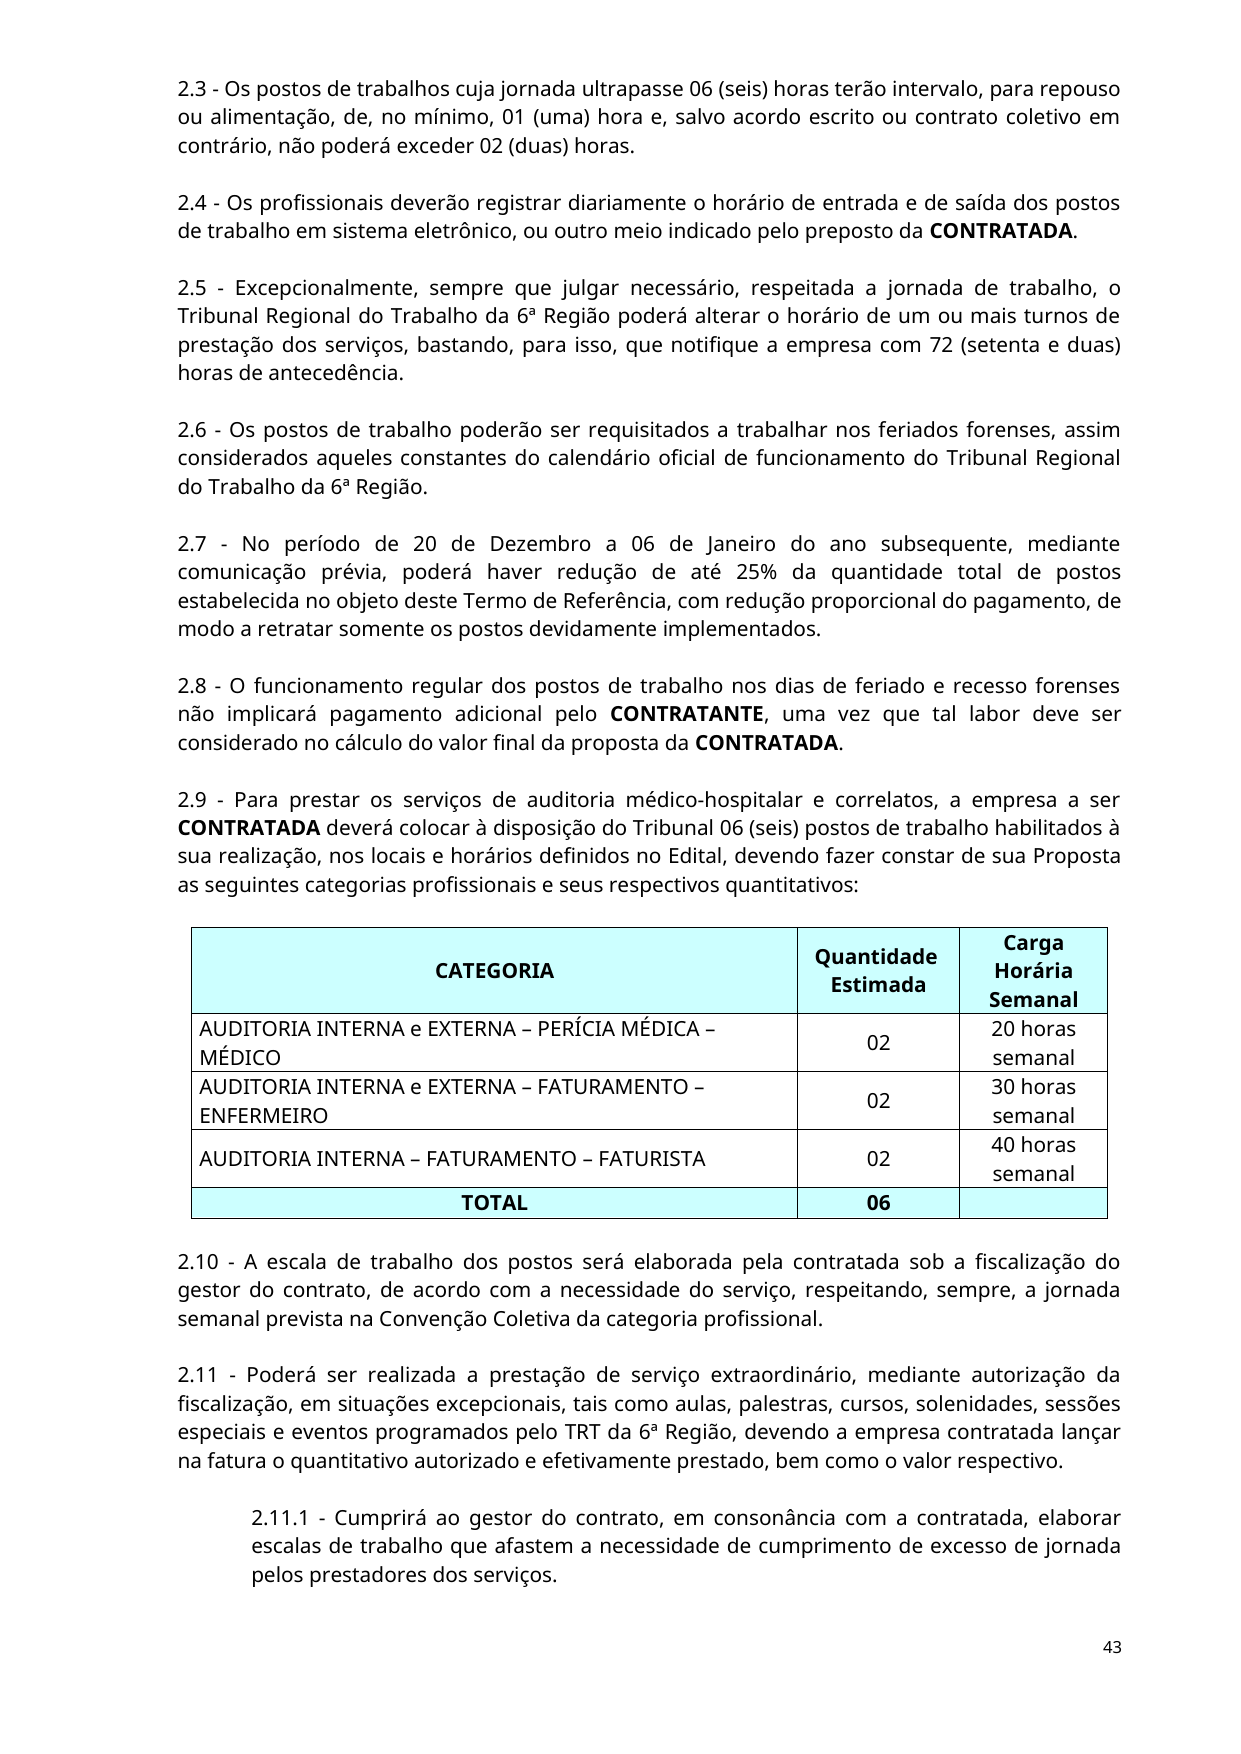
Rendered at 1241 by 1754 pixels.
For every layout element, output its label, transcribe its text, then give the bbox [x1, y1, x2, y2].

table_header CATEGORIA [192, 928, 797, 1013]
table_cell 20 horas semanal [960, 1014, 1107, 1071]
text 2.8 - O funcionamento regular dos postos de trabalho nos dias de feriado e recesso forenses não implicará pagamento adicional pelo CONTRATANTE, uma vez que tal labor deve ser considerado no cálculo do valor final da proposta da CONTRATADA. [177, 671, 1122, 756]
text 2.10 - A escala de trabalho dos postos será elaborada pela contratada sob a fiscalização do gestor do contrato, de acordo com a necessidade do serviço, respeitando, sempre, a jornada semanal prevista na Convenção Coletiva da categoria profissional. [177, 1247, 1122, 1332]
table_cell AUDITORIA INTERNA – FATURAMENTO – FATURISTA [192, 1130, 797, 1187]
subtitle 2.9 - Para prestar os serviços de auditoria médico-hospitalar e correlatos, a empresa a ser CONTRATADA deverá colocar à disposição do Tribunal 06 (seis) postos de trabalho habilitados à sua realização, nos locais e horários definidos no Edital, devendo fazer constar de sua Proposta as seguintes categorias profissionais e seus respectivos quantitativos: [177, 785, 1122, 898]
text 2.3 - Os postos de trabalhos cuja jornada ultrapasse 06 (seis) horas terão intervalo, para repouso ou alimentação, de, no mínimo, 01 (uma) hora e, salvo acordo escrito ou contrato coletivo em contrário, não poderá exceder 02 (duas) horas. [177, 74, 1122, 159]
table_cell 06 [798, 1188, 959, 1217]
text 2.7 - No período de 20 de Dezembro a 06 de Janeiro do ano subsequente, mediante comunicação prévia, poderá haver redução de até 25% da quantidade total de postos estabelecida no objeto deste Termo de Referência, com redução proporcional do pagamento, de modo a retratar somente os postos devidamente implementados. [177, 529, 1122, 643]
table_cell 02 [798, 1130, 959, 1187]
text 2.11 - Poderá ser realizada a prestação de serviço extraordinário, mediante autorização da fiscalização, em situações excepcionais, tais como aulas, palestras, cursos, solenidades, sessões especiais e eventos programados pelo TRT da 6ª Região, devendo a empresa contratada lançar na fatura o quantitativo autorizado e efetivamente prestado, bem como o valor respectivo. [177, 1361, 1122, 1474]
table_cell 02 [798, 1014, 959, 1071]
table_header Carga Horária Semanal [960, 928, 1107, 1013]
text 2.4 - Os profissionais deverão registrar diariamente o horário de entrada e de saída dos postos de trabalho em sistema eletrônico, ou outro meio indicado pelo preposto da CONTRATADA. [177, 188, 1122, 244]
text 2.11.1 - Cumprirá ao gestor do contrato, em consonância com a contratada, elaborar escalas de trabalho que afastem a necessidade de cumprimento de excesso de jornada pelos prestadores dos serviços. [251, 1503, 1122, 1588]
text 2.6 - Os postos de trabalho poderão ser requisitados a trabalhar nos feriados forenses, assim considerados aqueles constantes do calendário oficial de funcionamento do Tribunal Regional do Trabalho da 6ª Região. [177, 415, 1122, 500]
subtitle 2.5 - Excepcionalmente, sempre que julgar necessário, respeitada a jornada de trabalho, o Tribunal Regional do Trabalho da 6ª Região poderá alterar o horário de um ou mais turnos de prestação dos serviços, bastando, para isso, que notifique a empresa com 72 (setenta e duas) horas de antecedência. [177, 273, 1122, 387]
table_cell AUDITORIA INTERNA e EXTERNA – PERÍCIA MÉDICA – MÉDICO [192, 1014, 797, 1071]
table_cell AUDITORIA INTERNA e EXTERNA – FATURAMENTO – ENFERMEIRO [192, 1072, 797, 1129]
table_cell 02 [798, 1072, 959, 1129]
table_cell [960, 1188, 1107, 1217]
table_cell 40 horas semanal [960, 1130, 1107, 1187]
table_header Quantidade Estimada [798, 928, 959, 1013]
table_cell TOTAL [192, 1188, 797, 1217]
table_cell 30 horas semanal [960, 1072, 1107, 1129]
